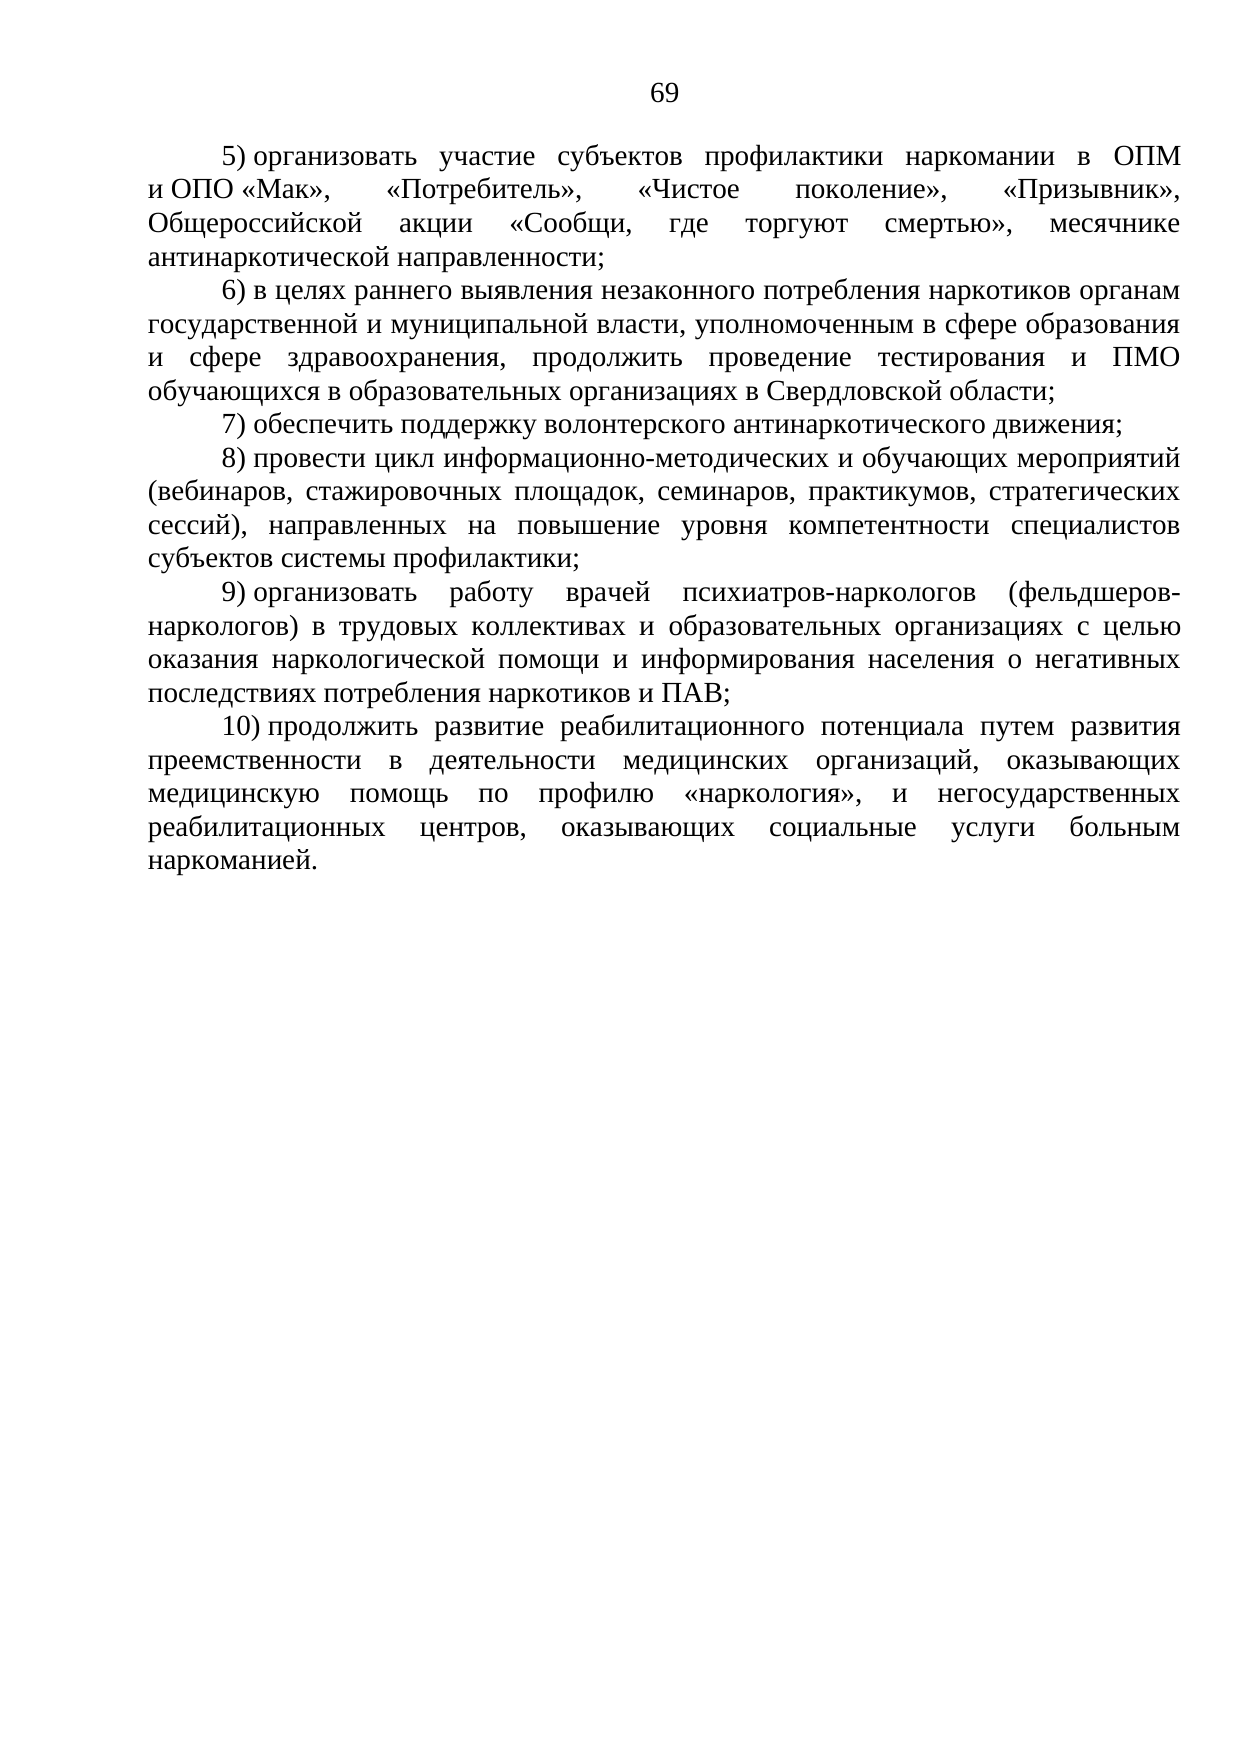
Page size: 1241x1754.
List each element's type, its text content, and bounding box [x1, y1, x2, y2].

text 9) организовать работу врачей психиатров-наркологов (фельдшеров-наркологов) в трудовых коллективах и образовательных организациях с целью оказания наркологической помощи и информирования населения о негативных последствиях потребления наркотиков и ПАВ; [148, 574, 1181, 708]
text 8) провести цикл информационно-методических и обучающих мероприятий (вебинаров, стажировочных площадок, семинаров, практикумов, стратегических сессий), направленных на повышение уровня компетентности специалистов субъектов системы профилактики; [148, 440, 1181, 574]
text 10) продолжить развитие реабилитационного потенциала путем развития преемственности в деятельности медицинских организаций, оказывающих медицинскую помощь по профилю «наркология», и негосударственных реабилитационных центров, оказывающих социальные услуги больным наркоманией. [148, 708, 1181, 876]
text 7) обеспечить поддержку волонтерского антинаркотического движения; [148, 406, 1181, 440]
text 6) в целях раннего выявления незаконного потребления наркотиков органам государственной и муниципальной власти, уполномоченным в сфере образования и сфере здравоохранения, продолжить проведение тестирования и ПМО обучающихся в образовательных организациях в Свердловской области; [148, 272, 1181, 406]
text 5) организовать участие субъектов профилактики наркомании в ОПМ и ОПО «Мак», «Потребитель», «Чистое поколение», «Призывник», Общероссийской акции «Сообщи, где торгуют смертью», месячнике антинаркотической направленности; [148, 138, 1181, 272]
